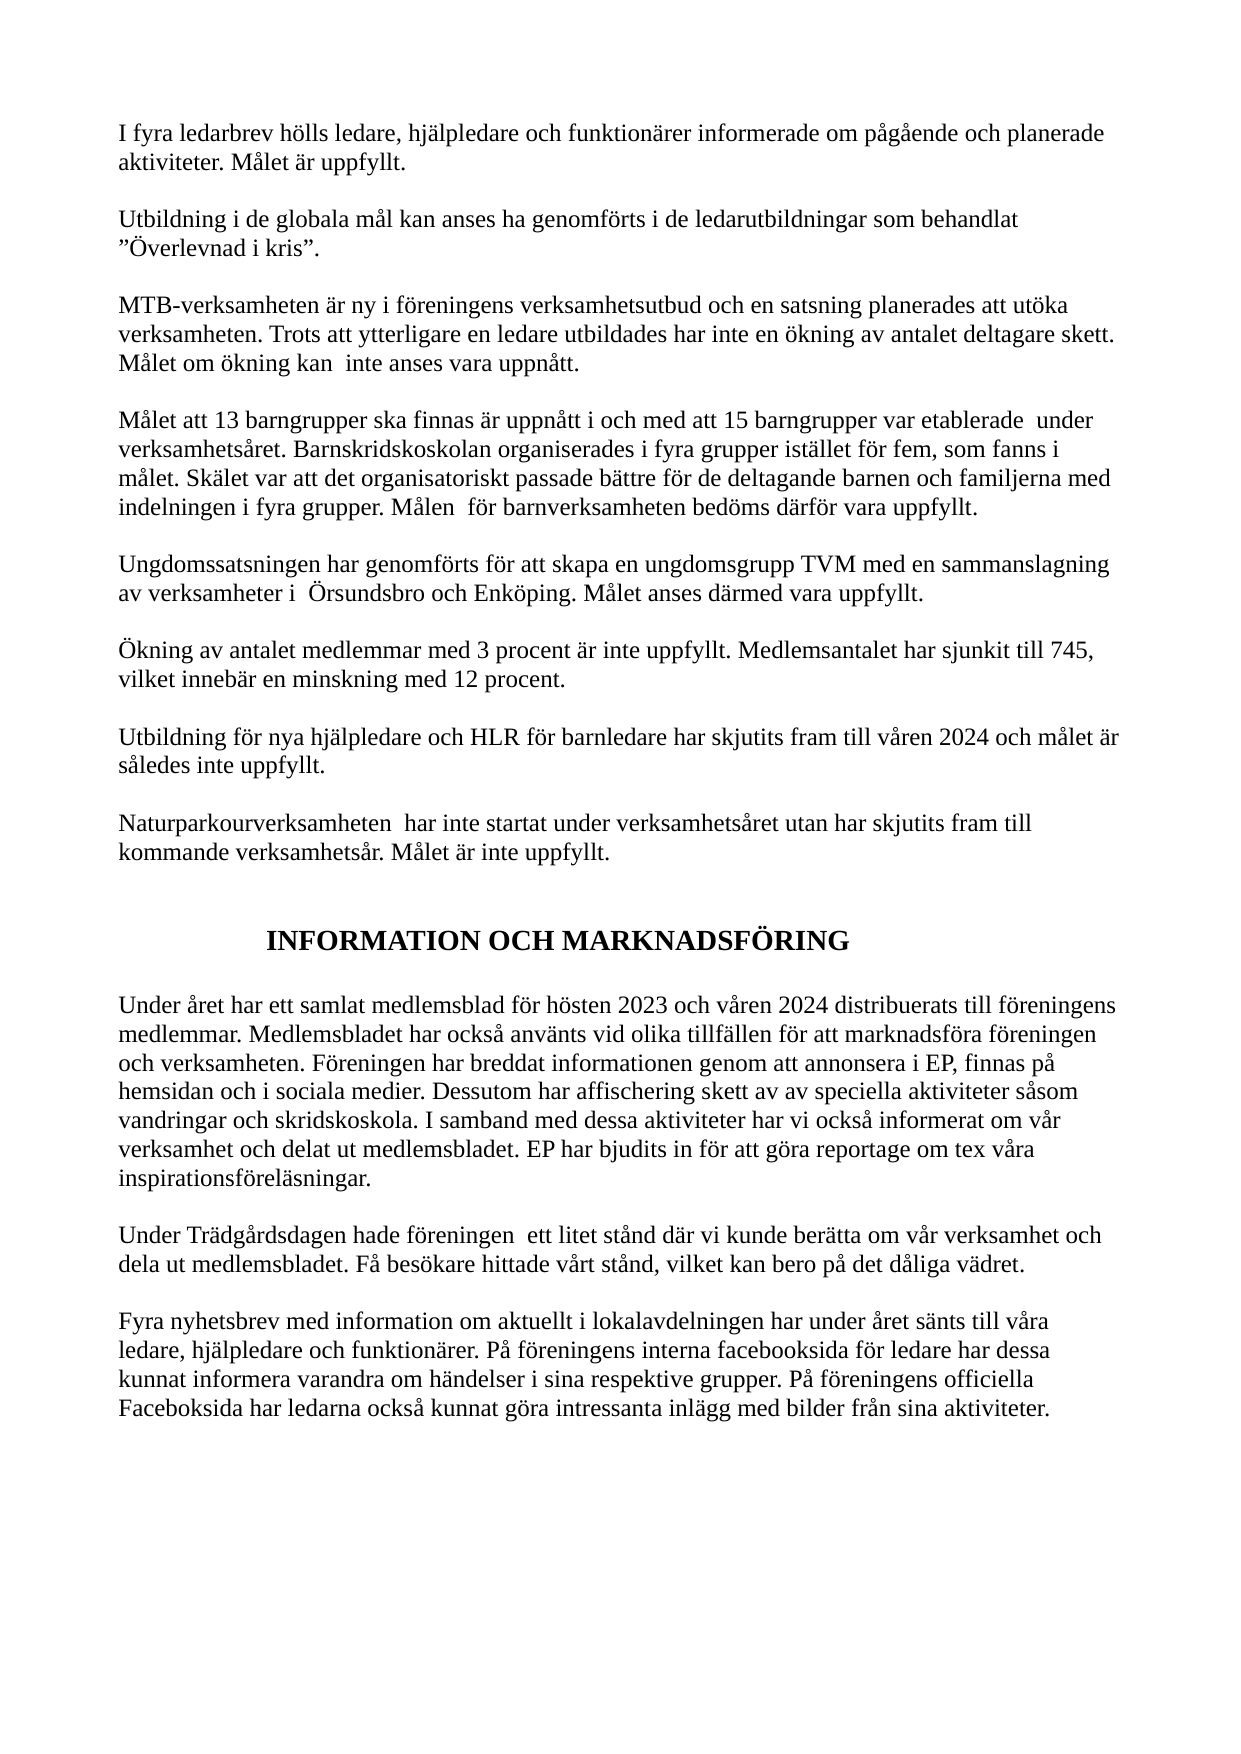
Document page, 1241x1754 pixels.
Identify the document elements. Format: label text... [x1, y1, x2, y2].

text Utbildning för nya hjälpledare och HLR för barnledare har skjutits fram till våren 2024 och målet är således inte uppfyllt. [118, 722, 1122, 779]
text Naturparkourverksamheten har inte startat under verksamhetsåret utan har skjutits fram till kommande verksamhetsår. Målet är inte uppfyllt. [118, 808, 1122, 866]
text I fyra ledarbrev hölls ledare, hjälpledare och funktionärer informerade om pågående och planerade aktiviteter. Målet är uppfyllt. [118, 118, 1122, 176]
text INFORMATION OCH MARKNADSFÖRING [118, 923, 1122, 957]
text Ökning av antalet medlemmar med 3 procent är inte uppfyllt. Medlemsantalet har sjunkit till 745, vilket innebär en minskning med 12 procent. [118, 636, 1122, 693]
text Målet att 13 barngrupper ska finnas är uppnått i och med att 15 barngrupper var etablerade under verksamhetsåret. Barnskridskoskolan organiserades i fyra grupper istället för fem, som fanns i målet. Skälet var att det organisatoriskt passade bättre för de deltagande barnen och familjerna med indelningen i fyra grupper. Målen för barnverksamheten bedöms därför vara uppfyllt. [118, 406, 1122, 521]
text Ungdomssatsningen har genomförts för att skapa en ungdomsgrupp TVM med en sammanslagning av verksamheter i Örsundsbro och Enköping. Målet anses därmed vara uppfyllt. [118, 549, 1122, 607]
text Under året har ett samlat medlemsblad för hösten 2023 och våren 2024 distribuerats till föreningens medlemmar. Medlemsbladet har också använts vid olika tillfällen för att marknadsföra föreningen och verksamheten. Föreningen har breddat informationen genom att annonsera i EP, finnas på hemsidan och i sociala medier. Dessutom har affischering skett av av speciella aktiviteter såsom vandringar och skridskoskola. I samband med dessa aktiviteter har vi också informerat om vår verksamhet och delat ut medlemsbladet. EP har bjudits in för att göra reportage om tex våra inspirationsföreläsningar. [118, 990, 1122, 1191]
text Utbildning i de globala mål kan anses ha genomförts i de ledarutbildningar som behandlat ”Överlevnad i kris”. [118, 204, 1122, 262]
text MTB-verksamheten är ny i föreningens verksamhetsutbud och en satsning planerades att utöka verksamheten. Trots att ytterligare en ledare utbildades har inte en ökning av antalet deltagare skett. Målet om ökning kan inte anses vara uppnått. [118, 291, 1122, 377]
text Fyra nyhetsbrev med information om aktuellt i lokalavdelningen har under året sänts till våra ledare, hjälpledare och funktionärer. På föreningens interna facebooksida för ledare har dessa kunnat informera varandra om händelser i sina respektive grupper. På föreningens officiella Faceboksida har ledarna också kunnat göra intressanta inlägg med bilder från sina aktiviteter. [118, 1306, 1122, 1421]
text Under Trädgårdsdagen hade föreningen ett litet stånd där vi kunde berätta om vår verksamhet och dela ut medlemsbladet. Få besökare hittade vårt stånd, vilket kan bero på det dåliga vädret. [118, 1220, 1122, 1278]
